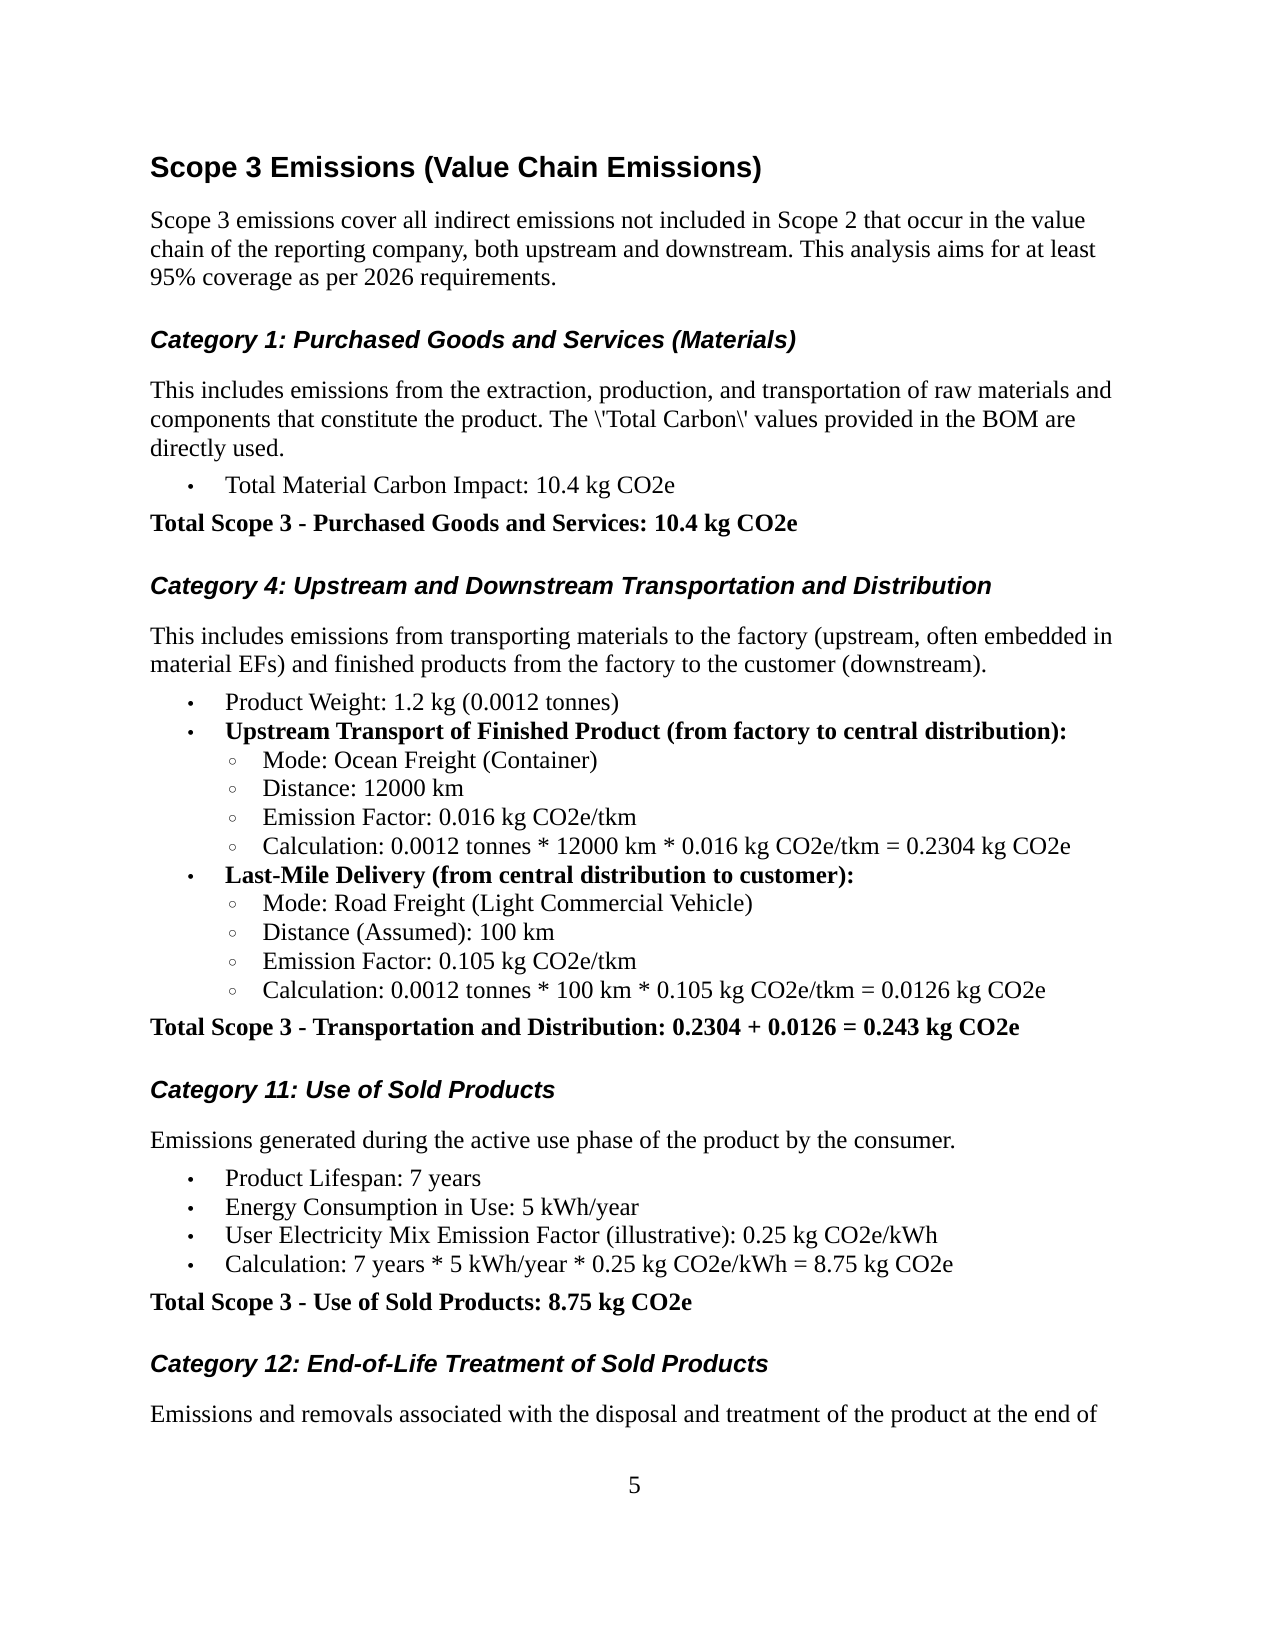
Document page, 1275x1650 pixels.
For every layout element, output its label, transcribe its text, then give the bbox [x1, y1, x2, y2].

text Emissions generated during the active use phase of the product by the consumer. [150, 1125, 1125, 1154]
list Emission Factor: 0.016 kg CO2e/tkm [225, 802, 1125, 831]
list Energy Consumption in Use: 5 kWh/year [187, 1192, 1125, 1220]
text Total Scope 3 - Transportation and Distribution: 0.2304 + 0.0126 = 0.243 kg CO2e [150, 1012, 1125, 1041]
list Mode: Ocean Freight (Container) [225, 745, 1125, 773]
list Product Lifespan: 7 years [187, 1163, 1125, 1192]
list Last-Mile Delivery (from central distribution to customer): [187, 860, 1125, 888]
list Calculation: 0.0012 tonnes * 12000 km * 0.016 kg CO2e/tkm = 0.2304 kg CO2e [225, 831, 1125, 860]
subtitle Category 1: Purchased Goods and Services (Materials) [150, 325, 1125, 354]
subtitle Category 4: Upstream and Downstream Transportation and Distribution [150, 571, 1125, 599]
text Scope 3 emissions cover all indirect emissions not included in Scope 2 that occur in the value chain of the reporting company, both upstream and downstream. This analysis aims for at least 95% coverage as per 2026 requirements. [150, 205, 1125, 291]
subtitle Category 12: End-of-Life Treatment of Sold Products [150, 1349, 1125, 1378]
text This includes emissions from the extraction, production, and transportation of raw materials and components that constitute the product. The \'Total Carbon\' values provided in the BOM are directly used. [150, 375, 1125, 461]
text Emissions and removals associated with the disposal and treatment of the product at the end of [150, 1399, 1125, 1428]
list Emission Factor: 0.105 kg CO2e/tkm [225, 946, 1125, 975]
list Distance (Assumed): 100 km [225, 917, 1125, 946]
text Total Scope 3 - Use of Sold Products: 8.75 kg CO2e [150, 1287, 1125, 1316]
list Calculation: 0.0012 tonnes * 100 km * 0.105 kg CO2e/tkm = 0.0126 kg CO2e [225, 975, 1125, 1003]
subtitle Category 11: Use of Sold Products [150, 1075, 1125, 1104]
list Total Material Carbon Impact: 10.4 kg CO2e [187, 470, 1125, 499]
list Mode: Road Freight (Light Commercial Vehicle) [225, 888, 1125, 917]
text This includes emissions from transporting materials to the factory (upstream, often embedded in material EFs) and finished products from the factory to the customer (downstream). [150, 621, 1125, 678]
list Product Weight: 1.2 kg (0.0012 tonnes) [187, 687, 1125, 716]
list Distance: 12000 km [225, 773, 1125, 802]
text Total Scope 3 - Purchased Goods and Services: 10.4 kg CO2e [150, 508, 1125, 537]
list Calculation: 7 years * 5 kWh/year * 0.25 kg CO2e/kWh = 8.75 kg CO2e [187, 1249, 1125, 1278]
list Upstream Transport of Finished Product (from factory to central distribution): [187, 716, 1125, 745]
list User Electricity Mix Emission Factor (illustrative): 0.25 kg CO2e/kWh [187, 1220, 1125, 1249]
subtitle Scope 3 Emissions (Value Chain Emissions) [150, 150, 1125, 183]
